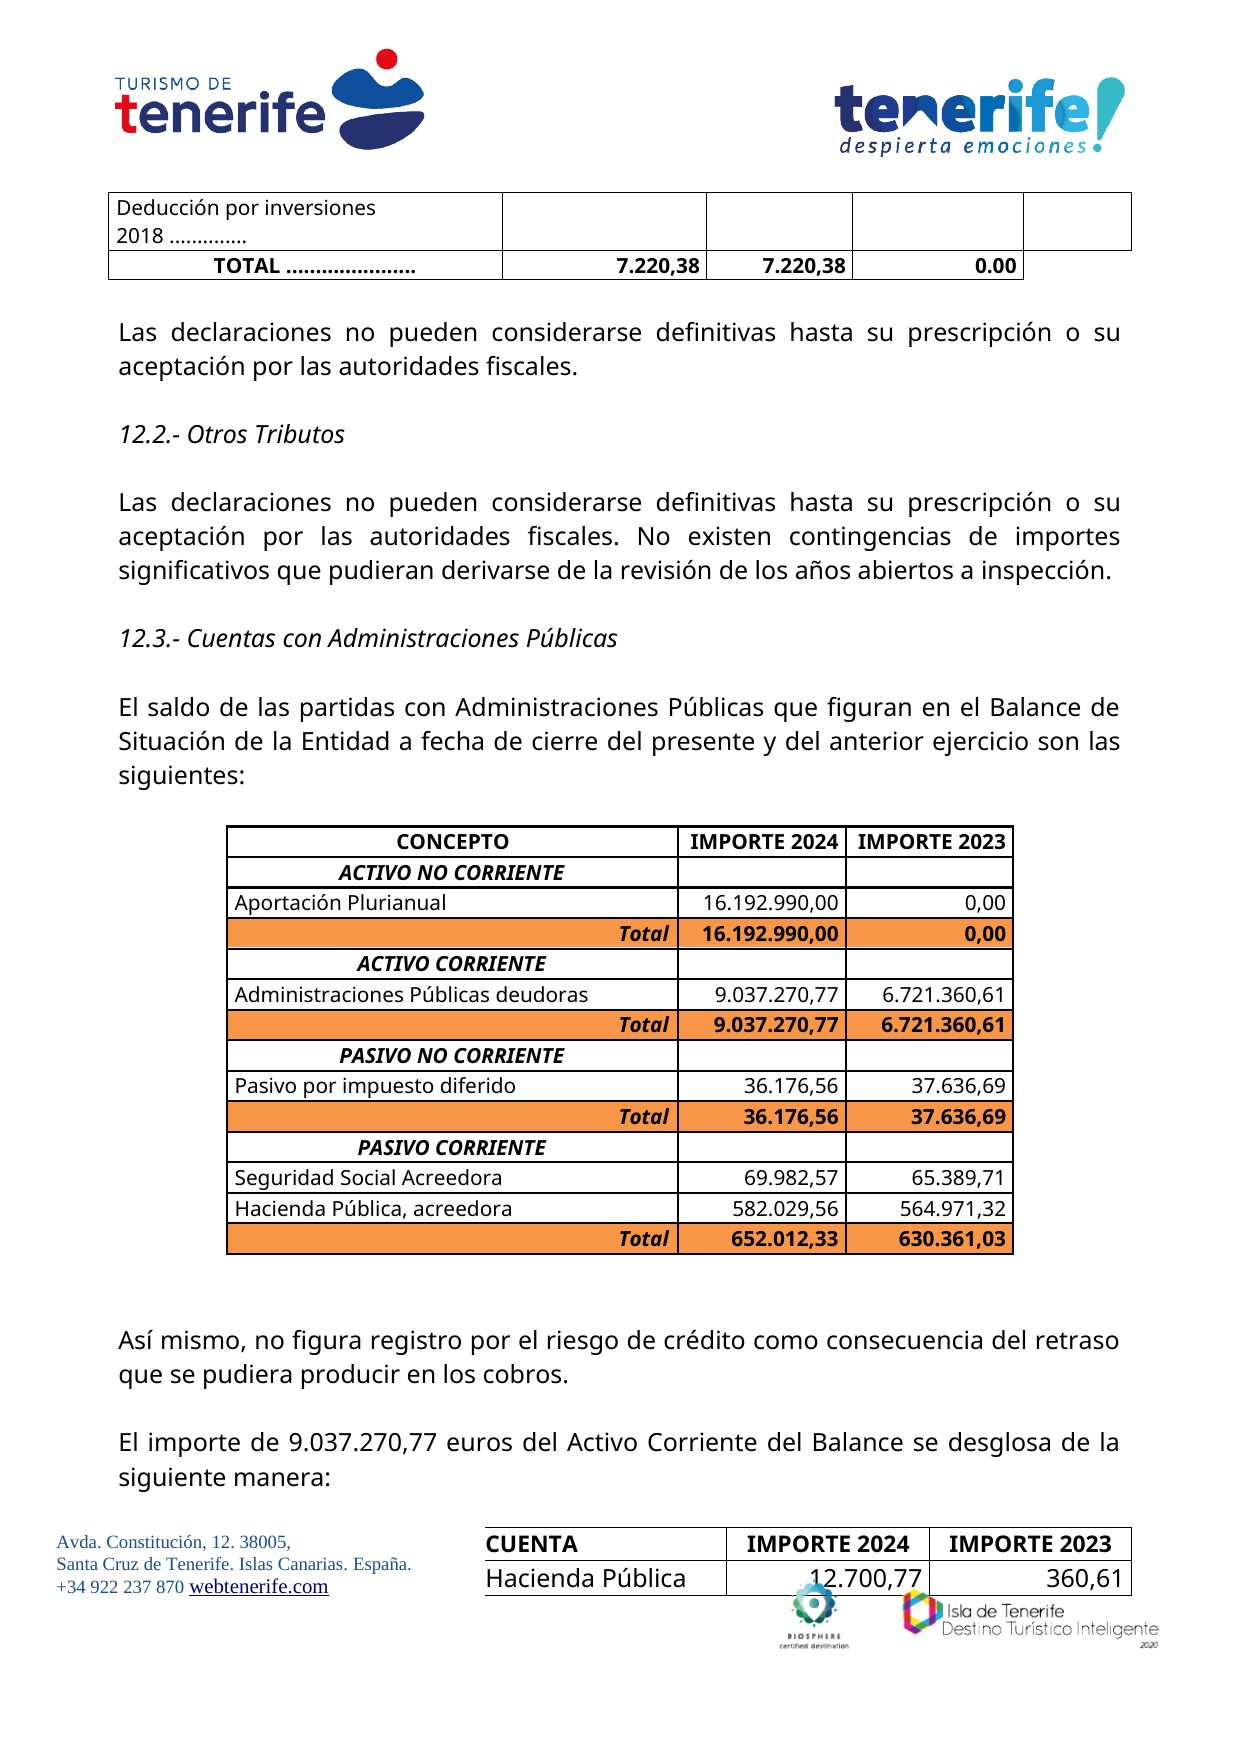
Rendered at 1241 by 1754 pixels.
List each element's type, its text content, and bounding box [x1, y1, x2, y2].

table_cell [679, 1041, 845, 1069]
text El saldo de las partidas con Administraciones Públicas que figuran en el Balance de Situación de la Entidad a fecha de cierre del presente y del anterior ejercicio son las siguientes: [118, 689, 1122, 791]
table_cell Deducción por inversiones 2018 .............. [109, 193, 502, 250]
text Así mismo, no figura registro por el riesgo de crédito como consecuencia del retraso que se pudiera producir en los cobros. [118, 1323, 1122, 1391]
table_cell Total [228, 919, 677, 947]
table_cell [853, 193, 1023, 250]
text 12.3.- Cuentas con Administraciones Públicas [118, 621, 1122, 655]
table_cell 69.982,57 [679, 1163, 845, 1192]
table_cell ACTIVO CORRIENTE [228, 950, 677, 978]
text El importe de 9.037.270,77 euros del Activo Corriente del Balance se desglosa de la siguiente manera: [118, 1425, 1122, 1493]
table_cell 16.192.990,00 [679, 919, 845, 947]
table_cell 36.176,56 [679, 1072, 845, 1100]
table_cell [1024, 193, 1131, 250]
table_header CUENTA [485, 1528, 726, 1559]
table_cell 65.389,71 [847, 1163, 1012, 1192]
table_cell Pasivo por impuesto diferido [228, 1072, 677, 1100]
table_header CONCEPTO [228, 828, 677, 856]
table_cell Hacienda Pública, acreedora [228, 1194, 677, 1222]
table_cell [503, 193, 706, 250]
table_cell [847, 1133, 1012, 1161]
table_cell 582.029,56 [679, 1194, 845, 1222]
table_cell [1024, 251, 1132, 279]
table_cell 7.220,38 [707, 251, 852, 279]
table_cell [707, 193, 852, 250]
table_cell 16.192.990,00 [679, 889, 845, 917]
table_header IMPORTE 2024 [727, 1528, 929, 1559]
table_cell Aportación Plurianual [228, 889, 677, 917]
text Las declaraciones no pueden considerarse definitivas hasta su prescripción o su aceptación por las autoridades fiscales. No existen contingencias de importes significativos que pudieran derivarse de la revisión de los años abiertos a inspección. [118, 485, 1122, 587]
table_cell TOTAL ...................... [109, 251, 502, 279]
table_cell 652.012,33 [679, 1224, 845, 1253]
table_cell 6.721.360,61 [847, 1011, 1012, 1039]
table_cell 6.721.360,61 [847, 980, 1012, 1008]
table_cell Total [228, 1224, 677, 1253]
table_header IMPORTE 2023 [930, 1528, 1131, 1559]
table_cell 0,00 [847, 919, 1012, 947]
table_cell [847, 1041, 1012, 1069]
table_header IMPORTE 2024 [679, 828, 845, 856]
table_cell Seguridad Social Acreedora [228, 1163, 677, 1192]
table_cell 0.00 [853, 251, 1023, 279]
text 12.2.- Otros Tributos [118, 417, 1122, 451]
table_cell ACTIVO NO CORRIENTE [228, 858, 677, 886]
table_cell Total [228, 1011, 677, 1039]
table_cell 564.971,32 [847, 1194, 1012, 1222]
table_cell PASIVO CORRIENTE [228, 1133, 677, 1161]
table_cell [847, 858, 1012, 886]
text Las declaraciones no pueden considerarse definitivas hasta su prescripción o su aceptación por las autoridades fiscales. [118, 314, 1122, 383]
table_cell 37.636,69 [847, 1072, 1012, 1100]
table_cell Total [228, 1102, 677, 1131]
table_cell [679, 1133, 845, 1161]
table_cell 9.037.270,77 [679, 1011, 845, 1039]
table_cell Administraciones Públicas deudoras [228, 980, 677, 1008]
table_cell 37.636,69 [847, 1102, 1012, 1131]
table_cell 0,00 [847, 889, 1012, 917]
table_header IMPORTE 2023 [847, 828, 1012, 856]
table_cell PASIVO NO CORRIENTE [228, 1041, 677, 1069]
table_cell [847, 950, 1012, 978]
table_cell 12.700,77 [727, 1561, 929, 1595]
table_cell [679, 858, 845, 886]
table_cell 630.361,03 [847, 1224, 1012, 1253]
table_cell Hacienda Pública [485, 1561, 726, 1595]
table_cell 36.176,56 [679, 1102, 845, 1131]
table_cell 9.037.270,77 [679, 980, 845, 1008]
table_cell 360,61 [930, 1561, 1131, 1595]
table_cell [679, 950, 845, 978]
table_cell 7.220,38 [503, 251, 706, 279]
